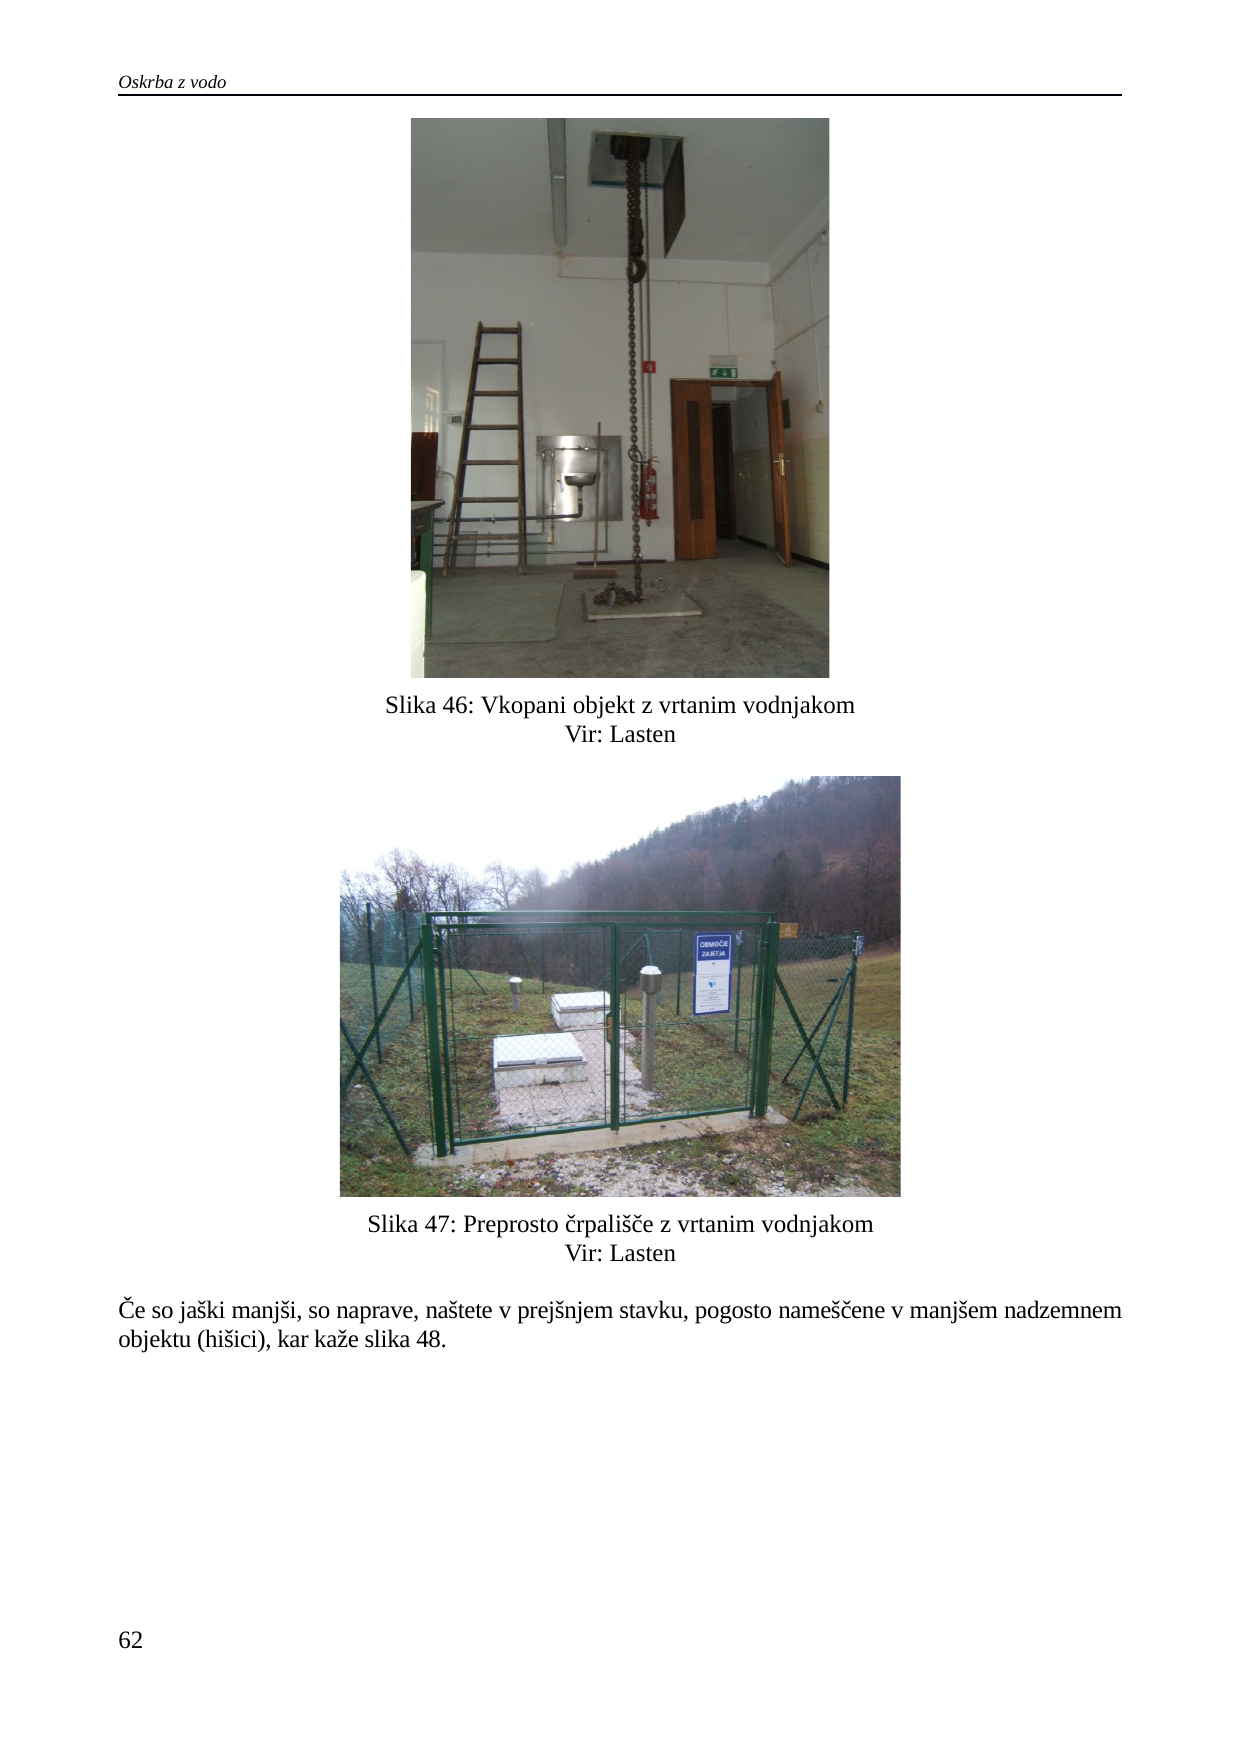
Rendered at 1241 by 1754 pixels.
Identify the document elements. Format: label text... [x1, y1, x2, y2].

text Vir: Lasten [118, 719, 1122, 747]
text Vir: Lasten [118, 1238, 1122, 1267]
picture [339, 776, 901, 1197]
picture [410, 118, 830, 678]
text Slika 47: Preprosto črpališče z vrtanim vodnjakom [119, 1209, 1122, 1238]
text Če so jaški manjši, so naprave, naštete v prejšnjem stavku, pogosto nameščene v manjšem nadzemnem objektu (hišici), kar kaže slika 48. [118, 1295, 1122, 1353]
text Slika 46: Vkopani objekt z vrtanim vodnjakom [118, 690, 1122, 719]
